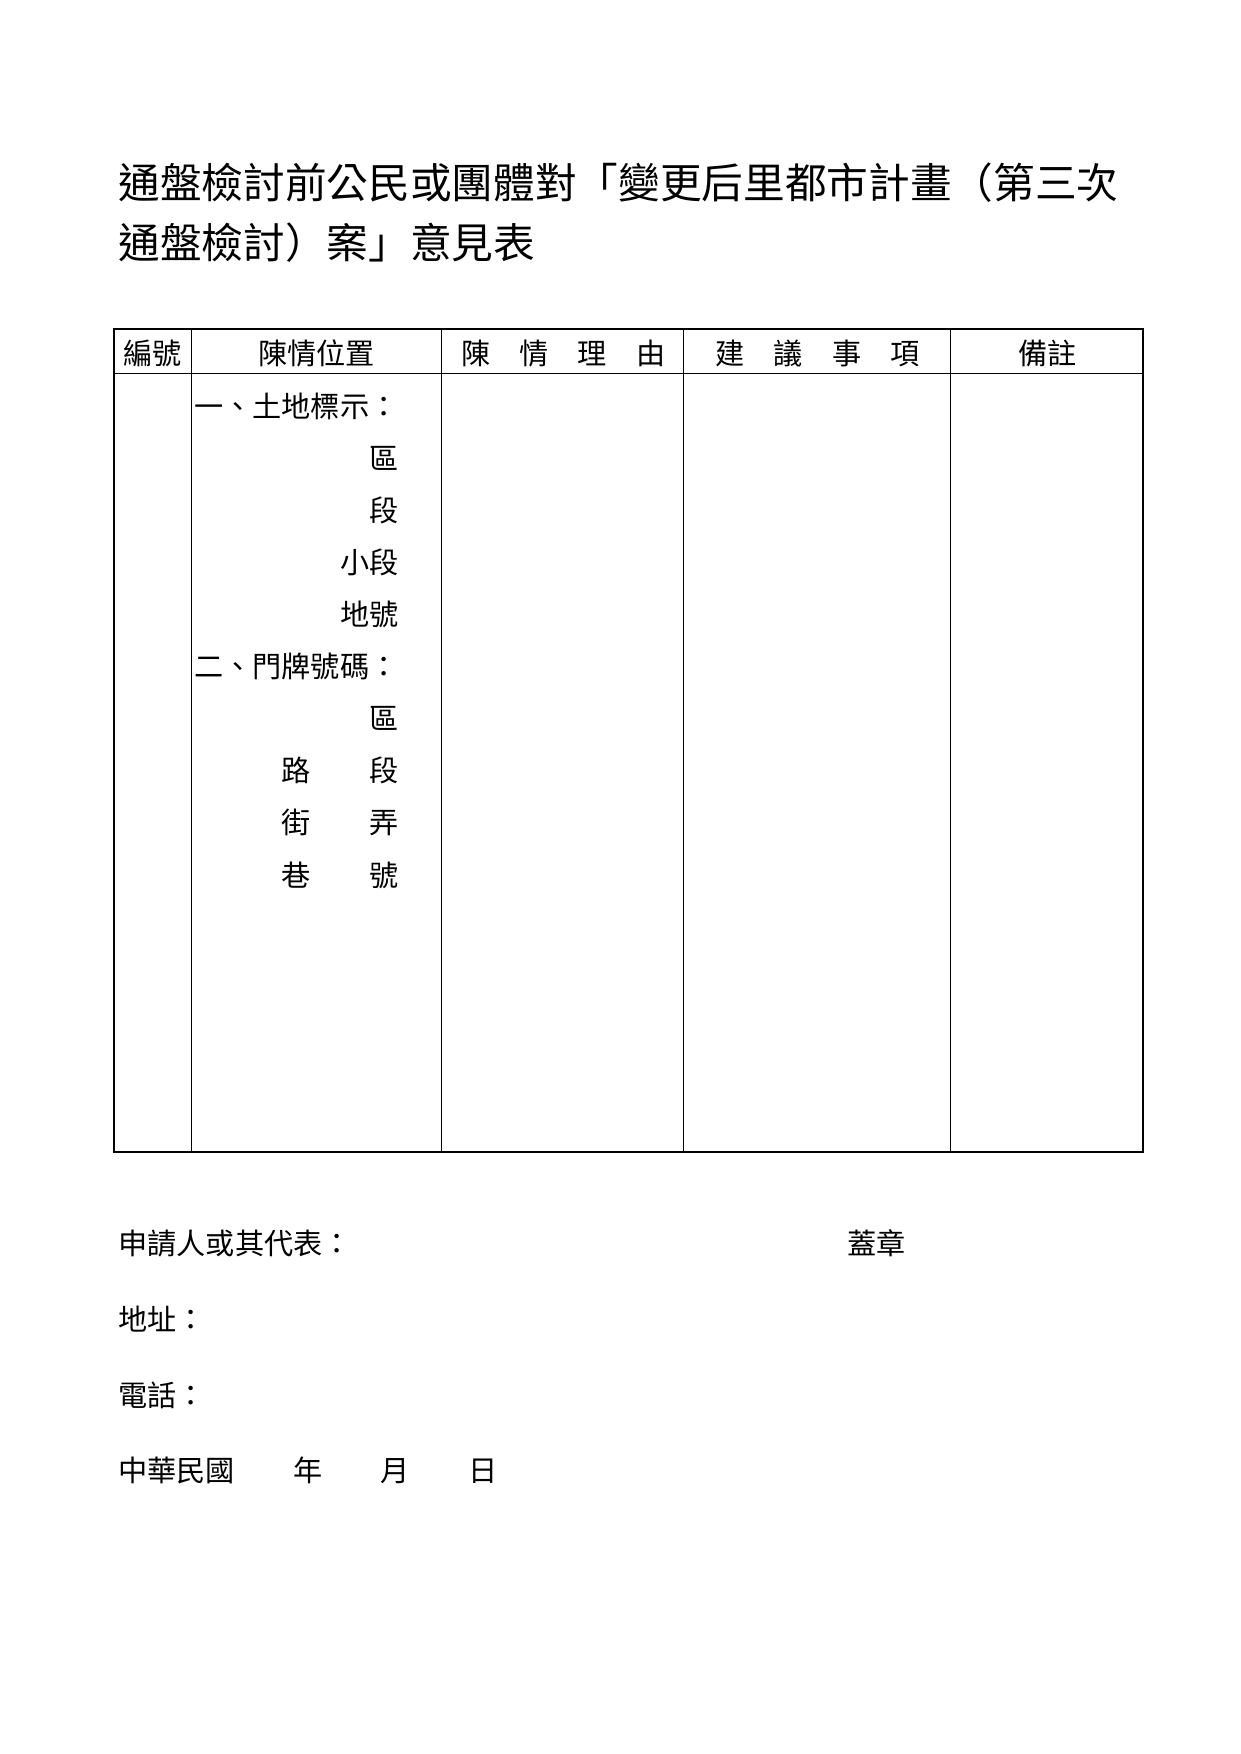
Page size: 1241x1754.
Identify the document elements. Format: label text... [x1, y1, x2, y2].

text 地址： [118, 1296, 1122, 1338]
text 中華民國 年 月 日 [118, 1448, 1122, 1490]
table_cell [951, 374, 1142, 1151]
table_header 陳 情 理 由 [442, 330, 683, 372]
table_cell [442, 374, 683, 1151]
table_header 通盤檢討前公民或團體對「變更后里都市計畫（第三次通盤檢討）案」意見表 [115, 150, 1140, 271]
table_cell [684, 374, 950, 1151]
table_header 陳情位置 [192, 330, 441, 372]
table_cell 一、土地標示： 區 段 小段 地號 二、門牌號碼： 區 路 段 街 弄 巷 號 [192, 374, 441, 1151]
text 申請人或其代表： 蓋章 [118, 1220, 1122, 1263]
table_header 建 議 事 項 [684, 330, 950, 372]
table_header 備註 [951, 330, 1142, 372]
text 電話： [118, 1372, 1122, 1414]
table_header 編號 [115, 330, 191, 372]
table_cell [115, 374, 191, 1151]
